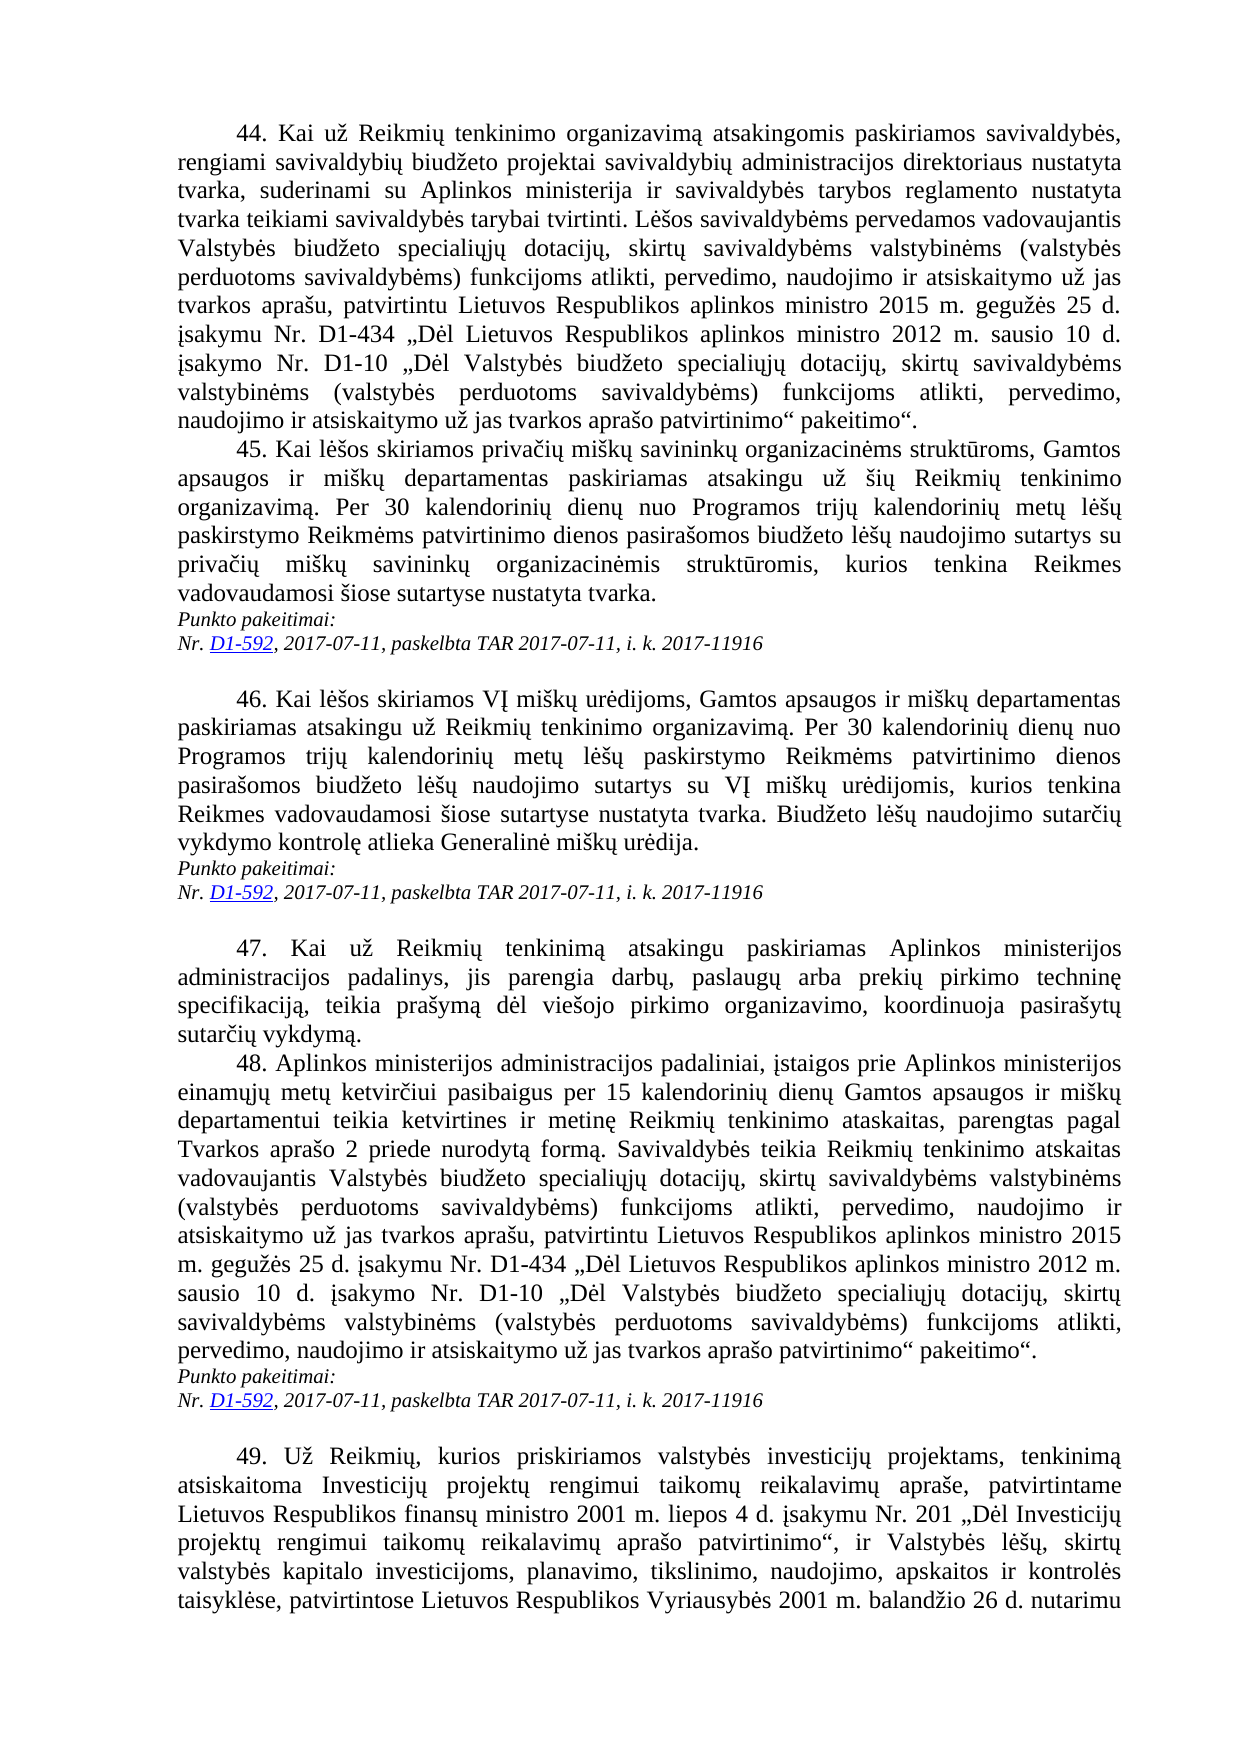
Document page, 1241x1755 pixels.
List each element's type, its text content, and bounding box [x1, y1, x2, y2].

text 44. Kai už Reikmių tenkinimo organizavimą atsakingomis paskiriamos savivaldybės, rengiami savivaldybių biudžeto projektai savivaldybių administracijos direktoriaus nustatyta tvarka, suderinami su Aplinkos ministerija ir savivaldybės tarybos reglamento nustatyta tvarka teikiami savivaldybės tarybai tvirtinti. Lėšos savivaldybėms pervedamos vadovaujantis Valstybės biudžeto specialiųjų dotacijų, skirtų savivaldybėms valstybinėms (valstybės perduotoms savivaldybėms) funkcijoms atlikti, pervedimo, naudojimo ir atsiskaitymo už jas tvarkos aprašu, patvirtintu Lietuvos Respublikos aplinkos ministro 2015 m. gegužės 25 d. įsakymu Nr. D1-434 „Dėl Lietuvos Respublikos aplinkos ministro 2012 m. sausio 10 d. įsakymo Nr. D1-10 „Dėl Valstybės biudžeto specialiųjų dotacijų, skirtų savivaldybėms valstybinėms (valstybės perduotoms savivaldybėms) funkcijoms atlikti, pervedimo, naudojimo ir atsiskaitymo už jas tvarkos aprašo patvirtinimo“ pakeitimo“. [177, 118, 1122, 434]
text Punkto pakeitimai: [177, 1364, 1122, 1388]
text 49. Už Reikmių, kurios priskiriamos valstybės investicijų projektams, tenkinimą atsiskaitoma Investicijų projektų rengimui taikomų reikalavimų apraše, patvirtintame Lietuvos Respublikos finansų ministro 2001 m. liepos 4 d. įsakymu Nr. 201 „Dėl Investicijų projektų rengimui taikomų reikalavimų aprašo patvirtinimo“, ir Valstybės lėšų, skirtų valstybės kapitalo investicijoms, planavimo, tikslinimo, naudojimo, apskaitos ir kontrolės taisyklėse, patvirtintose Lietuvos Respublikos Vyriausybės 2001 m. balandžio 26 d. nutarimu [177, 1441, 1122, 1614]
text 47. Kai už Reikmių tenkinimą atsakingu paskiriamas Aplinkos ministerijos administracijos padalinys, jis parengia darbų, paslaugų arba prekių pirkimo techninę specifikaciją, teikia prašymą dėl viešojo pirkimo organizavimo, koordinuoja pasirašytų sutarčių vykdymą. [177, 933, 1122, 1048]
text Nr. D1-592, 2017-07-11, paskelbta TAR 2017-07-11, i. k. 2017-11916 [177, 880, 1122, 904]
text 48. Aplinkos ministerijos administracijos padaliniai, įstaigos prie Aplinkos ministerijos einamųjų metų ketvirčiui pasibaigus per 15 kalendorinių dienų Gamtos apsaugos ir miškų departamentui teikia ketvirtines ir metinę Reikmių tenkinimo ataskaitas, parengtas pagal Tvarkos aprašo 2 priede nurodytą formą. Savivaldybės teikia Reikmių tenkinimo atskaitas vadovaujantis Valstybės biudžeto specialiųjų dotacijų, skirtų savivaldybėms valstybinėms (valstybės perduotoms savivaldybėms) funkcijoms atlikti, pervedimo, naudojimo ir atsiskaitymo už jas tvarkos aprašu, patvirtintu Lietuvos Respublikos aplinkos ministro 2015 m. gegužės 25 d. įsakymu Nr. D1-434 „Dėl Lietuvos Respublikos aplinkos ministro 2012 m. sausio 10 d. įsakymo Nr. D1-10 „Dėl Valstybės biudžeto specialiųjų dotacijų, skirtų savivaldybėms valstybinėms (valstybės perduotoms savivaldybėms) funkcijoms atlikti, pervedimo, naudojimo ir atsiskaitymo už jas tvarkos aprašo patvirtinimo“ pakeitimo“. [177, 1048, 1122, 1364]
text Nr. D1-592, 2017-07-11, paskelbta TAR 2017-07-11, i. k. 2017-11916 [177, 1388, 1122, 1412]
text Nr. D1-592, 2017-07-11, paskelbta TAR 2017-07-11, i. k. 2017-11916 [177, 631, 1122, 655]
text 45. Kai lėšos skiriamos privačių miškų savininkų organizacinėms struktūroms, Gamtos apsaugos ir miškų departamentas paskiriamas atsakingu už šių Reikmių tenkinimo organizavimą. Per 30 kalendorinių dienų nuo Programos trijų kalendorinių metų lėšų paskirstymo Reikmėms patvirtinimo dienos pasirašomos biudžeto lėšų naudojimo sutartys su privačių miškų savininkų organizacinėmis struktūromis, kurios tenkina Reikmes vadovaudamosi šiose sutartyse nustatyta tvarka. [177, 434, 1122, 607]
text Punkto pakeitimai: [177, 856, 1122, 880]
text Punkto pakeitimai: [177, 607, 1122, 631]
text 46. Kai lėšos skiriamos VĮ miškų urėdijoms, Gamtos apsaugos ir miškų departamentas paskiriamas atsakingu už Reikmių tenkinimo organizavimą. Per 30 kalendorinių dienų nuo Programos trijų kalendorinių metų lėšų paskirstymo Reikmėms patvirtinimo dienos pasirašomos biudžeto lėšų naudojimo sutartys su VĮ miškų urėdijomis, kurios tenkina Reikmes vadovaudamosi šiose sutartyse nustatyta tvarka. Biudžeto lėšų naudojimo sutarčių vykdymo kontrolę atlieka Generalinė miškų urėdija. [177, 684, 1122, 856]
